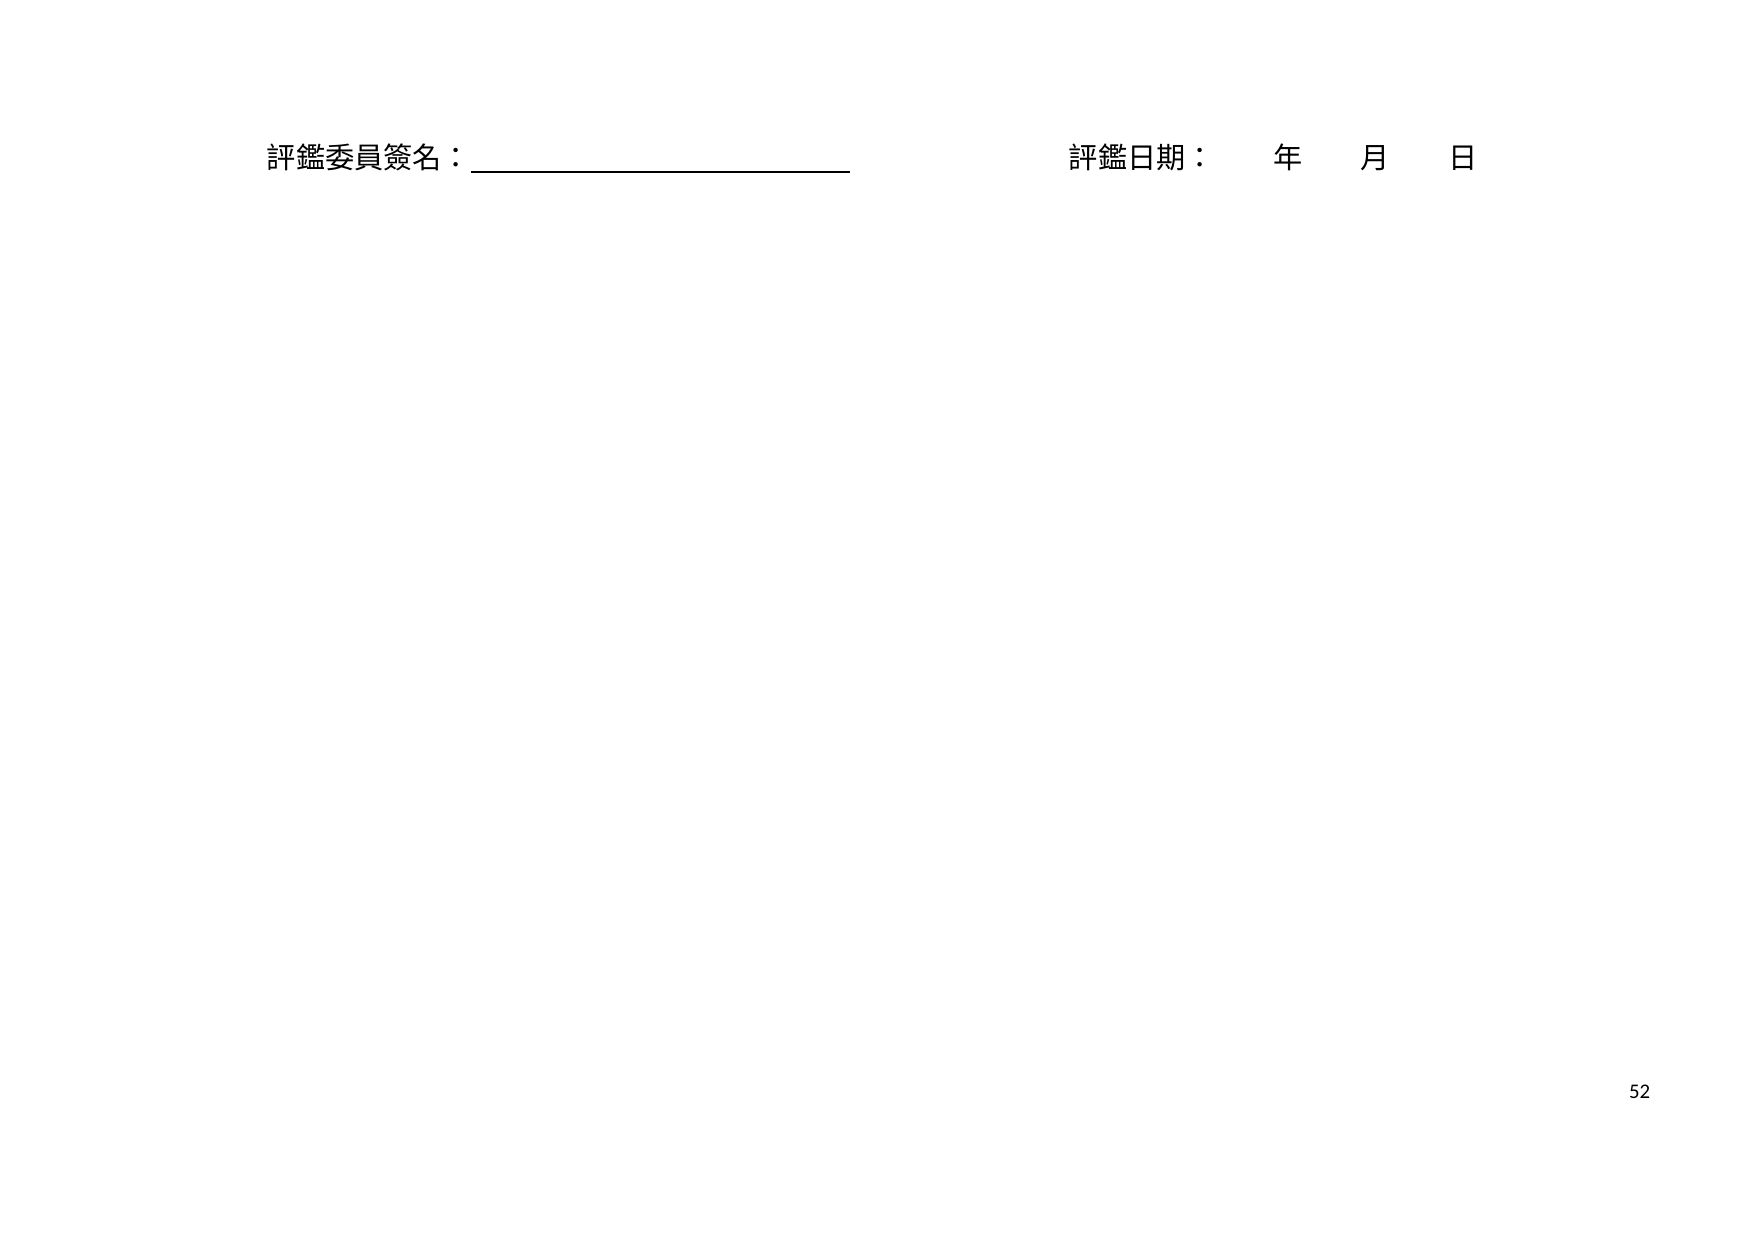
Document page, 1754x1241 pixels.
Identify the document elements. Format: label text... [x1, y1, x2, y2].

text 評鑑委員簽名： 評鑑日期： 年 月 日 [94, 114, 1650, 177]
